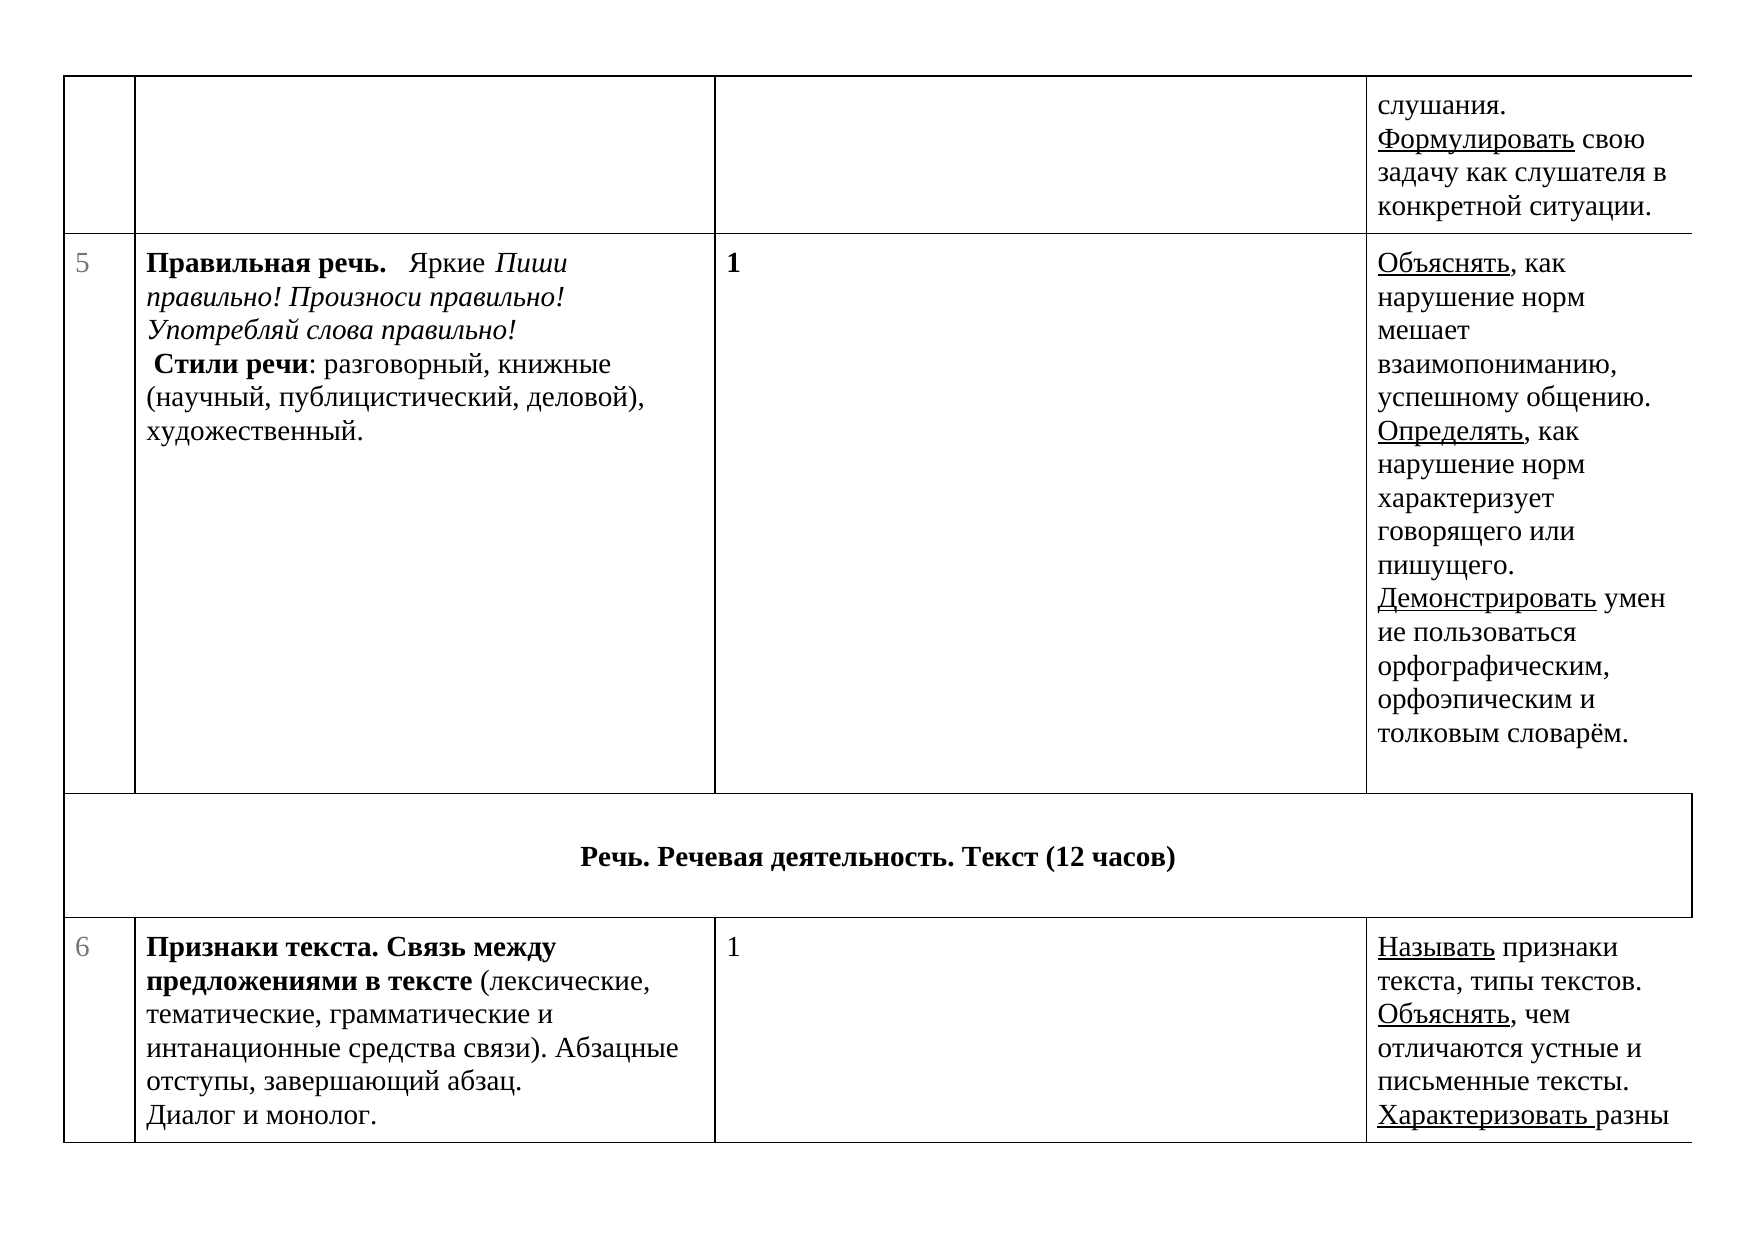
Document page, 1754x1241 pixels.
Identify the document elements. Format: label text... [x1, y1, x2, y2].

table_cell Речь. Речевая деятельность. Текст (12 часов) [65, 794, 1691, 917]
table_cell 1 [716, 918, 1366, 1141]
table_cell Называть признаки текста, типы текстов. Объяснять, чем отличаются устные и письменные тексты. Характеризовать разны [1367, 918, 1692, 1141]
table_cell Правильная речь. Яркие Пиши правильно! Произноси правильно! Употребляй слова правильно! Стили речи: разговорный, книжные (научный, публицистический, деловой), художественный. [136, 234, 714, 793]
table_cell 5 [65, 234, 134, 793]
table_cell слушания. Формулировать свою задачу как слушателя в конкретной ситуации. [1367, 77, 1692, 233]
table_cell Объяснять, как нарушение норм мешает взаимопониманию, успешному общению. Определять, как нарушение норм характеризует говорящего или пишущего. Демонстрировать умение пользоваться орфографическим, орфоэпическим и толковым словарём. [1367, 234, 1692, 793]
table_cell [136, 77, 714, 233]
table_cell [65, 77, 134, 233]
table_cell 1 [716, 234, 1366, 793]
table_cell 6 [65, 918, 134, 1141]
table_cell [716, 77, 1366, 233]
table_cell Признаки текста. Связь между предложениями в тексте (лексические, тематические, грамматические и интанационные средства связи). Абзацные отступы, завершающий абзац. Диалог и монолог. [136, 918, 714, 1141]
